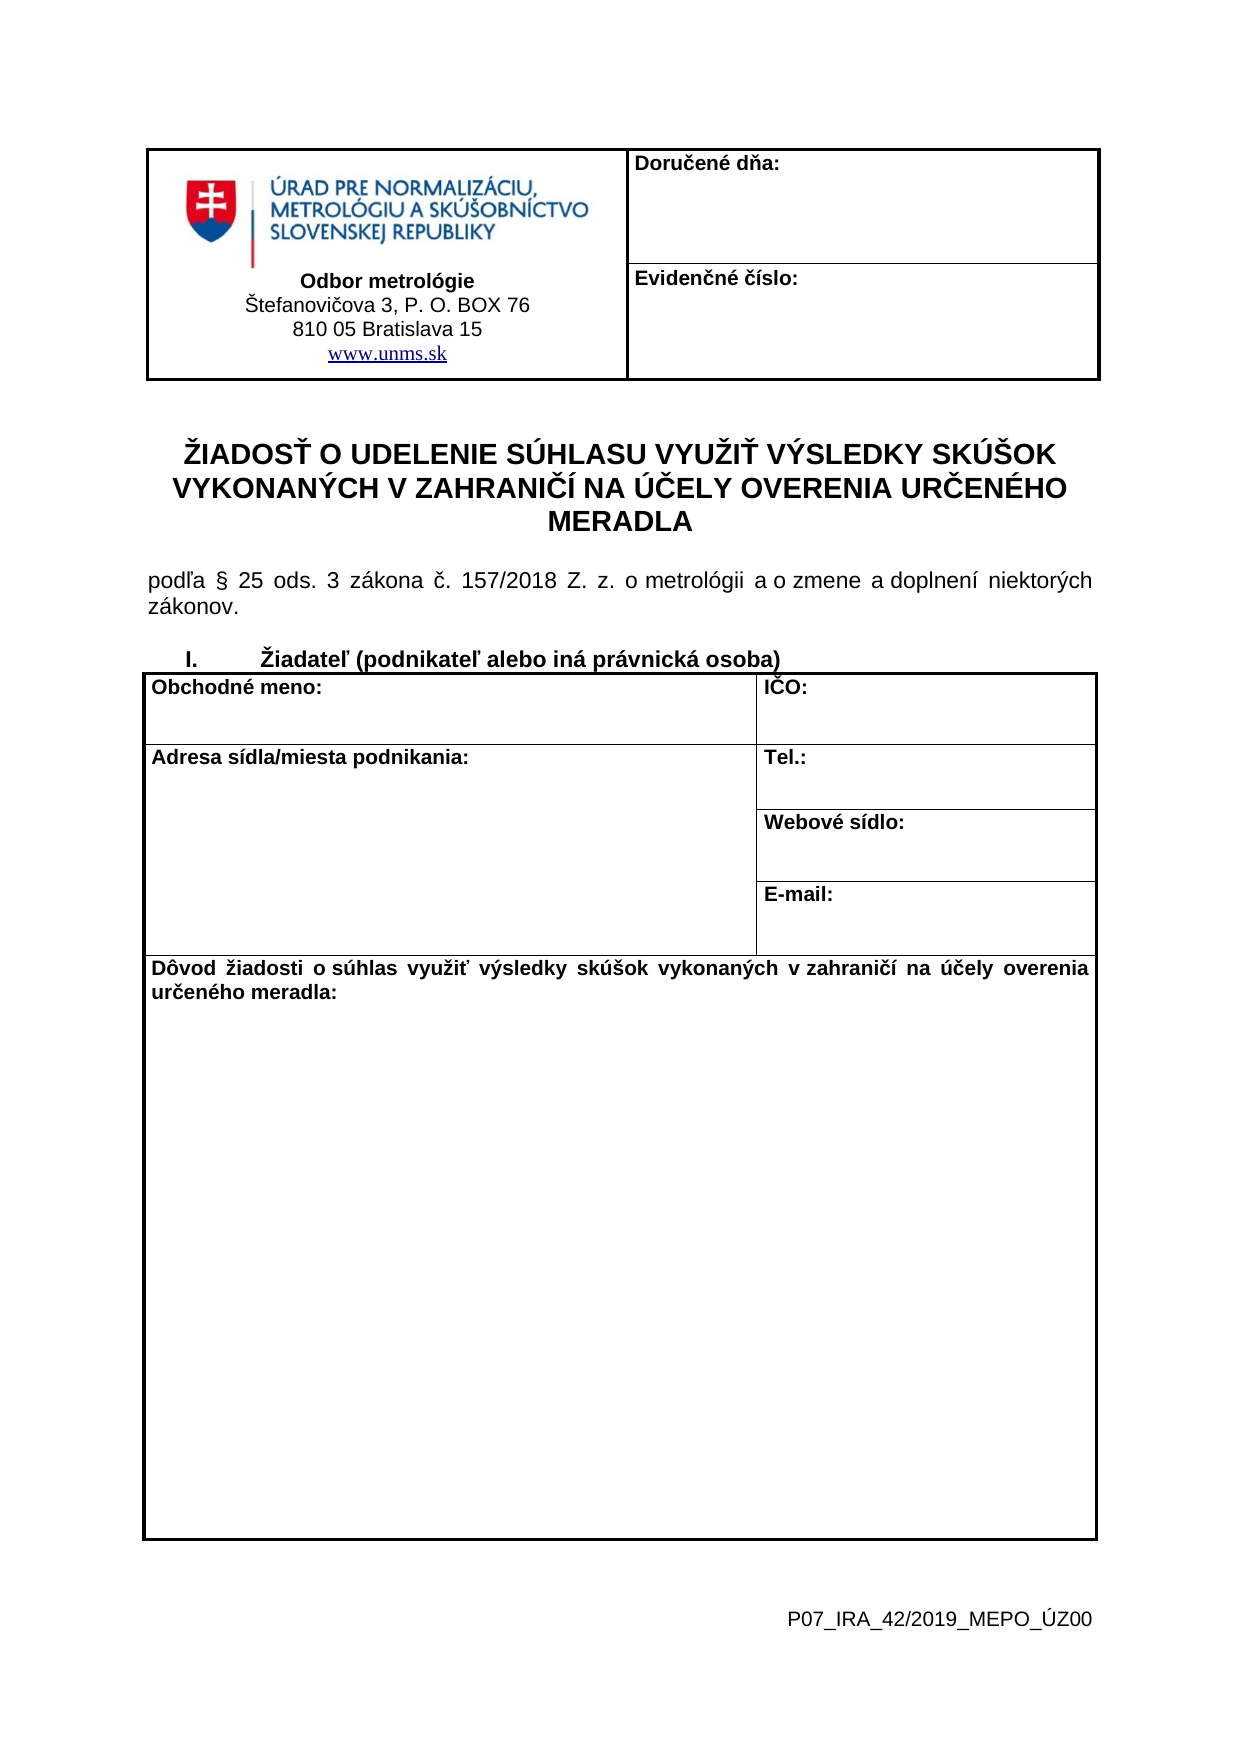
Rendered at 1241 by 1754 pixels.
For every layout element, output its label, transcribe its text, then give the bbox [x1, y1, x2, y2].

table_cell Dôvod žiadosti o súhlas využiť výsledky skúšok vykonaných v zahraničí na účely overenia určeného meradla: [146, 956, 1095, 1537]
list Žiadateľ (podnikateľ alebo iná právnická osoba) [185, 646, 1093, 672]
table_cell Evidenčné číslo: [629, 264, 1097, 378]
table_header Obchodné meno: [146, 675, 756, 744]
table_cell E-mail: [757, 882, 1095, 955]
text ŽIADOSŤ O UDELENIE SÚHLASU VYUŽIŤ VÝSLEDKY SKÚŠOK VYKONANÝCH V ZAHRANIČÍ NA ÚČELY OVERENIA URČENÉHO MERADLA [148, 437, 1093, 538]
table_header Doručené dňa: [629, 151, 1097, 263]
table_header [1101, 148, 1131, 378]
table_cell Adresa sídla/miesta podnikania: [146, 745, 756, 955]
table_cell Webové sídlo: [757, 810, 1095, 881]
table_header IČO: [757, 675, 1095, 744]
table_header Odbor metrológie Štefanovičova 3, P. O. BOX 76 810 05 Bratislava 15 www.unms.sk [149, 151, 626, 378]
table_cell Tel.: [757, 745, 1095, 808]
text podľa § 25 ods. 3 zákona č. 157/2018 Z. z. o metrológii a o zmene a doplnení niektorých zákonov. [148, 567, 1093, 619]
